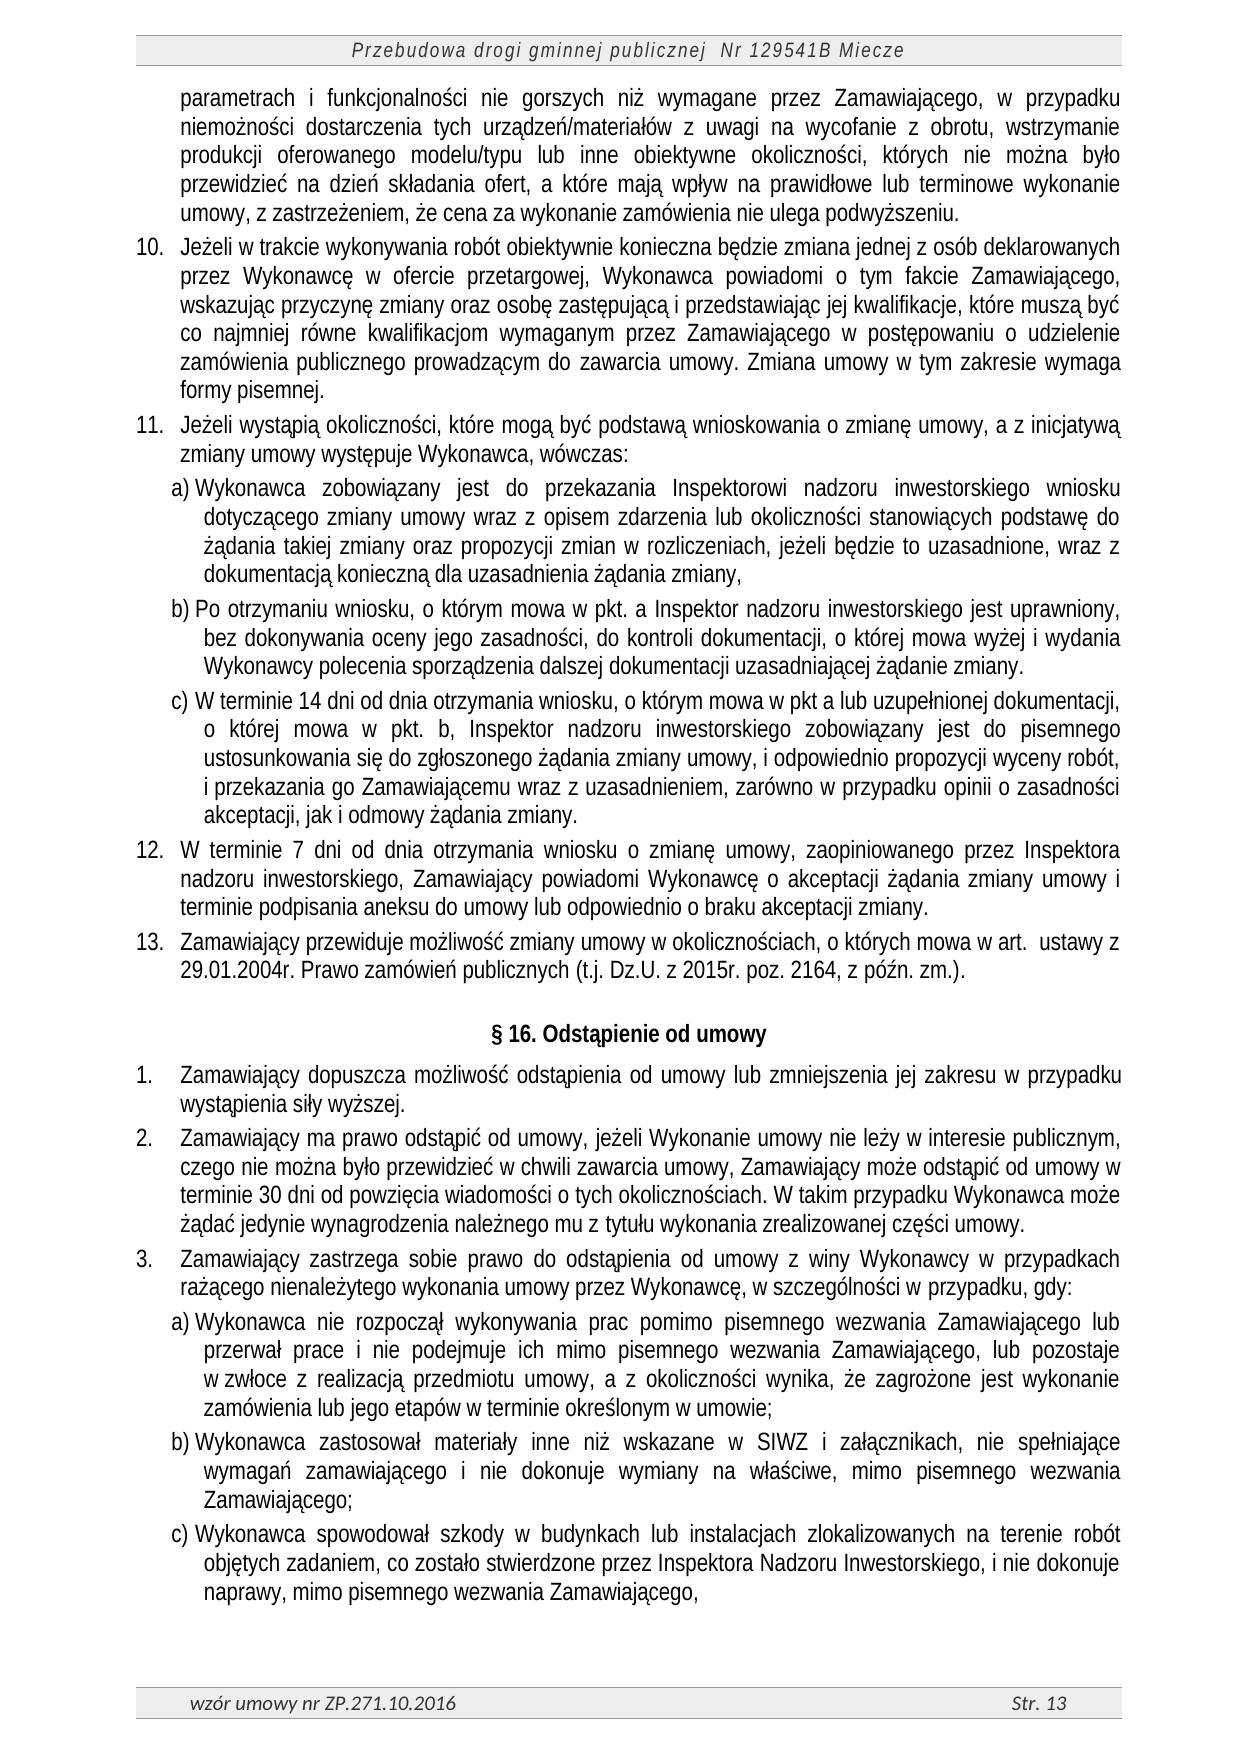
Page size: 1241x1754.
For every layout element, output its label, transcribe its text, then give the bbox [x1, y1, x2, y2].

subtitle Odstąpienie od umowy [136, 1019, 1122, 1048]
list Wykonawca zastosował materiały inne niż wskazane w SIWZ i załącznikach, nie spełniające wymagań zamawiającego i nie dokonuje wymiany na właściwe, mimo pisemnego wezwania Zamawiającego; [171, 1427, 1122, 1513]
list Zamawiający dopuszcza możliwość odstąpienia od umowy lub zmniejszenia jej zakresu w przypadku wystąpienia siły wyższej. [136, 1060, 1122, 1117]
list Wykonawca nie rozpoczął wykonywania prac pomimo pisemnego wezwania Zamawiającego lub przerwał prace i nie podejmuje ich mimo pisemnego wezwania Zamawiającego, lub pozostaje w zwłoce z realizacją przedmiotu umowy, a z okoliczności wynika, że zagrożone jest wykonanie zamówienia lub jego etapów w terminie określonym w umowie; [171, 1307, 1122, 1421]
list Zamawiający ma prawo odstąpić od umowy, jeżeli Wykonanie umowy nie leży w interesie publicznym, czego nie można było przewidzieć w chwili zawarcia umowy, Zamawiający może odstąpić od umowy w terminie 30 dni od powzięcia wiadomości o tych okolicznościach. W takim przypadku Wykonawca może żądać jedynie wynagrodzenia należnego mu z tytułu wykonania zrealizowanej części umowy. [136, 1123, 1122, 1238]
list Jeżeli w trakcie wykonywania robót obiektywnie konieczna będzie zmiana jednej z osób deklarowanych przez Wykonawcę w ofercie przetargowej, Wykonawca powiadomi o tym fakcie Zamawiającego, wskazując przyczynę zmiany oraz osobę zastępującą i przedstawiając jej kwalifikacje, które muszą być co najmniej równe kwalifikacjom wymaganym przez Zamawiającego w postępowaniu o udzielenie zamówienia publicznego prowadzącym do zawarcia umowy. Zmiana umowy w tym zakresie wymaga formy pisemnej. [136, 232, 1122, 404]
list Zamawiający przewiduje możliwość zmiany umowy w okolicznościach, o których mowa w art. ustawy z 29.01.2004r. Prawo zamówień publicznych (t.j. Dz.U. z 2015r. poz. 2164, z późn. zm.). [136, 927, 1122, 984]
list parametrach i funkcjonalności nie gorszych niż wymagane przez Zamawiającego, w przypadku niemożności dostarczenia tych urządzeń/materiałów z uwagi na wycofanie z obrotu, wstrzymanie produkcji oferowanego modelu/typu lub inne obiektywne okoliczności, których nie można było przewidzieć na dzień składania ofert, a które mają wpływ na prawidłowe lub terminowe wykonanie umowy, z zastrzeżeniem, że cena za wykonanie zamówienia nie ulega podwyższeniu. [136, 83, 1122, 226]
list Wykonawca spowodował szkody w budynkach lub instalacjach zlokalizowanych na terenie robót objętych zadaniem, co zostało stwierdzone przez Inspektora Nadzoru Inwestorskiego, i nie dokonuje naprawy, mimo pisemnego wezwania Zamawiającego, [171, 1519, 1122, 1605]
list Po otrzymaniu wniosku, o którym mowa w pkt. a Inspektor nadzoru inwestorskiego jest uprawniony, bez dokonywania oceny jego zasadności, do kontroli dokumentacji, o której mowa wyżej i wydania Wykonawcy polecenia sporządzenia dalszej dokumentacji uzasadniającej żądanie zmiany. [171, 594, 1122, 680]
list W terminie 7 dni od dnia otrzymania wniosku o zmianę umowy, zaopiniowanego przez Inspektora nadzoru inwestorskiego, Zamawiający powiadomi Wykonawcę o akceptacji żądania zmiany umowy i terminie podpisania aneksu do umowy lub odpowiednio o braku akceptacji zmiany. [136, 835, 1122, 921]
list W terminie 14 dni od dnia otrzymania wniosku, o którym mowa w pkt a lub uzupełnionej dokumentacji, o której mowa w pkt. b, Inspektor nadzoru inwestorskiego zobowiązany jest do pisemnego ustosunkowania się do zgłoszonego żądania zmiany umowy, i odpowiednio propozycji wyceny robót, i przekazania go Zamawiającemu wraz z uzasadnieniem, zarówno w przypadku opinii o zasadności akceptacji, jak i odmowy żądania zmiany. [171, 686, 1122, 829]
list Wykonawca zobowiązany jest do przekazania Inspektorowi nadzoru inwestorskiego wniosku dotyczącego zmiany umowy wraz z opisem zdarzenia lub okoliczności stanowiących podstawę do żądania takiej zmiany oraz propozycji zmian w rozliczeniach, jeżeli będzie to uzasadnione, wraz z dokumentacją konieczną dla uzasadnienia żądania zmiany, [171, 473, 1122, 588]
list Zamawiający zastrzega sobie prawo do odstąpienia od umowy z winy Wykonawcy w przypadkach rażącego nienależytego wykonania umowy przez Wykonawcę, w szczególności w przypadku, gdy: [136, 1244, 1122, 1301]
list Jeżeli wystąpią okoliczności, które mogą być podstawą wnioskowania o zmianę umowy, a z inicjatywą zmiany umowy występuje Wykonawca, wówczas: [136, 410, 1122, 467]
